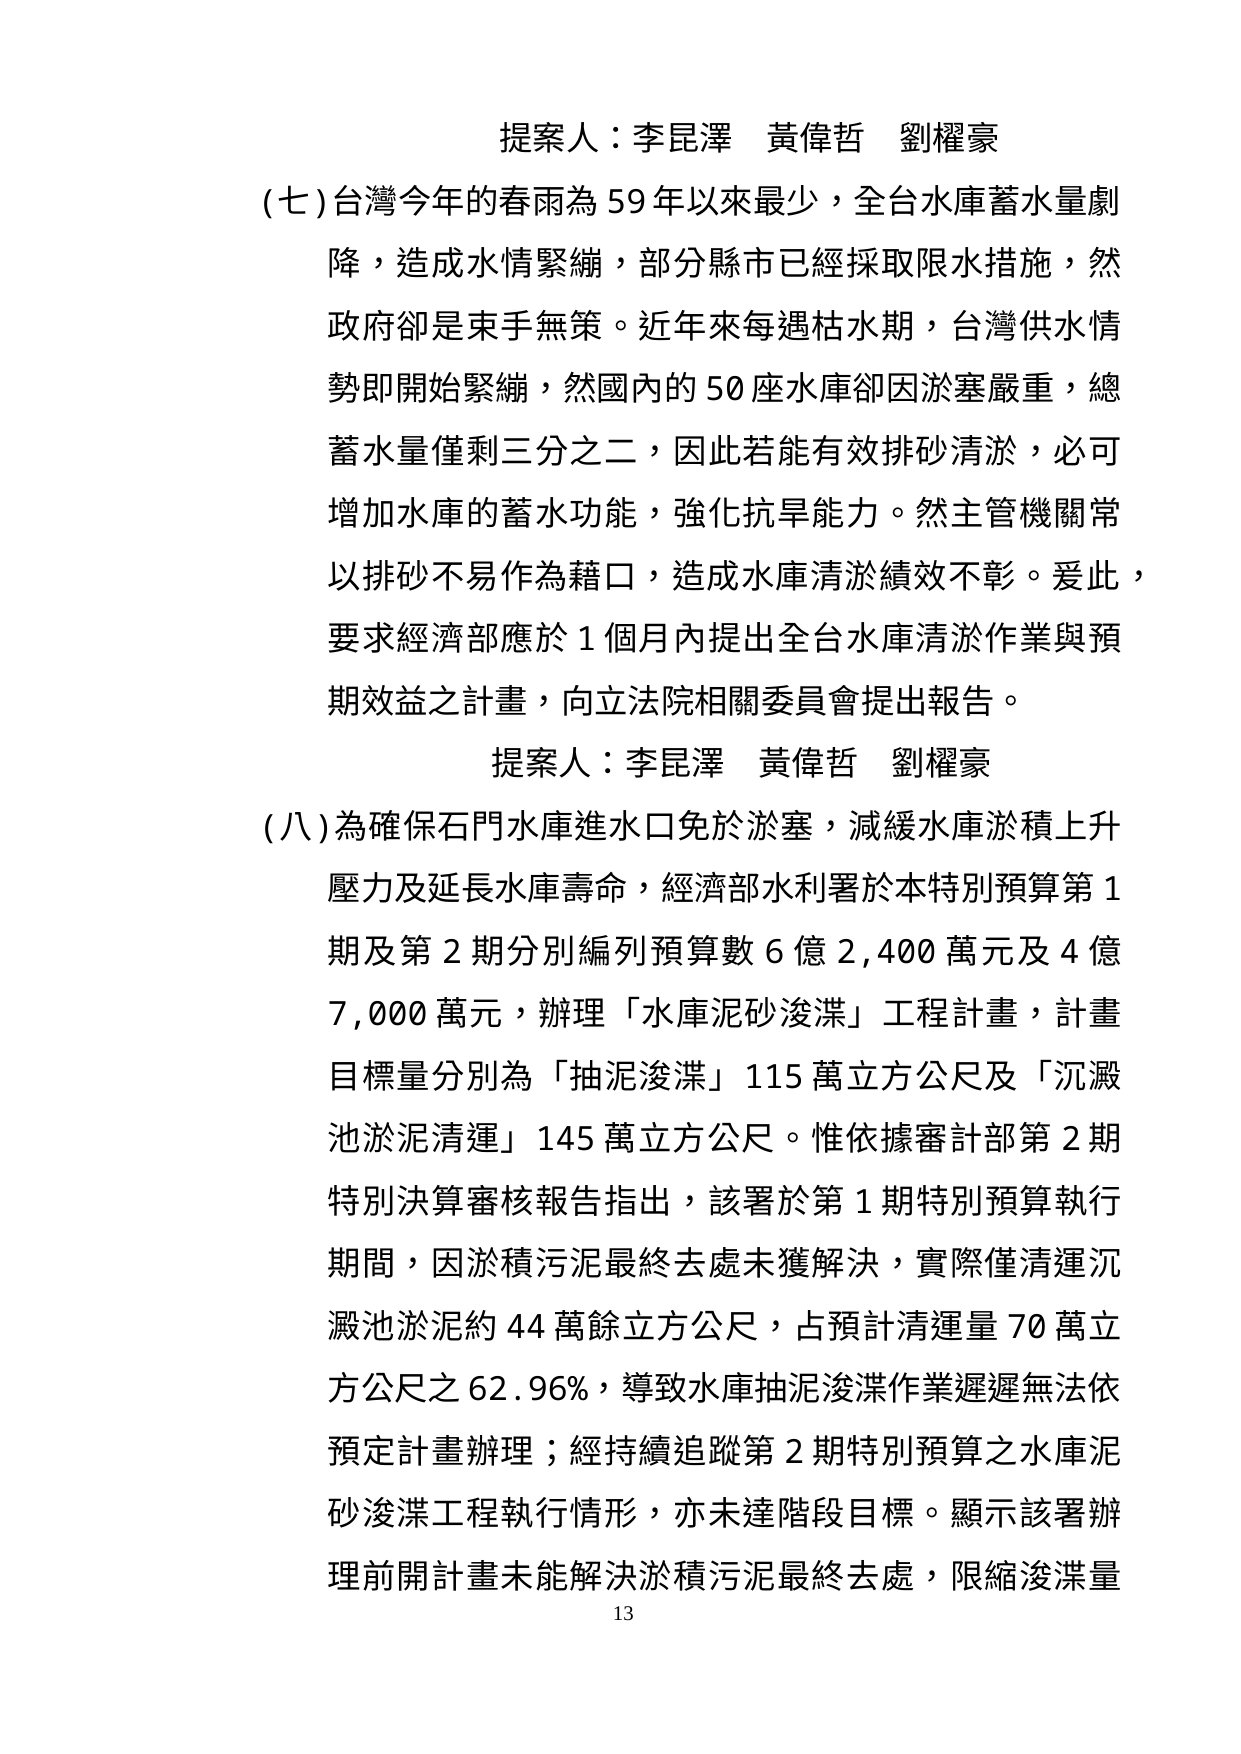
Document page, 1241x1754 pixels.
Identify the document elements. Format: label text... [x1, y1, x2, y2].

text (七)台灣今年的春雨為59年以來最少，全台水庫蓄水量劇降，造成水情緊繃，部分縣市已經採取限水措施，然政府卻是束手無策。近年來每遇枯水期，台灣供水情勢即開始緊繃，然國內的50座水庫卻因淤塞嚴重，總蓄水量僅剩三分之二，因此若能有效排砂清淤，必可增加水庫的蓄水功能，強化抗旱能力。然主管機關常以排砂不易作為藉口，造成水庫清淤績效不彰。爰此，要求經濟部應於1個月內提出全台水庫清淤作業與預期效益之計畫，向立法院相關委員會提出報告。 [224, 157, 1122, 719]
text 提案人：李昆澤 黃偉哲 劉櫂豪 [499, 94, 1122, 157]
text (八)為確保石門水庫進水口免於淤塞，減緩水庫淤積上升壓力及延長水庫壽命，經濟部水利署於本特別預算第1期及第2期分別編列預算數6億2,400萬元及4億7,000萬元，辦理「水庫泥砂浚渫」工程計畫，計畫目標量分別為「抽泥浚渫」115萬立方公尺及「沉澱池淤泥清運」145萬立方公尺。惟依據審計部第2期特別決算審核報告指出，該署於第1期特別預算執行期間，因淤積污泥最終去處未獲解決，實際僅清運沉澱池淤泥約44萬餘立方公尺，占預計清運量70萬立方公尺之62.96%，導致水庫抽泥浚渫作業遲遲無法依預定計畫辦理；經持續追蹤第2期特別預算之水庫泥砂浚渫工程執行情形，亦未達階段目標。顯示該署辦理前開計畫未能解決淤積污泥最終去處，限縮浚渫量 [224, 782, 1122, 1594]
text 提案人：李昆澤 黃偉哲 劉櫂豪 [321, 719, 1122, 782]
